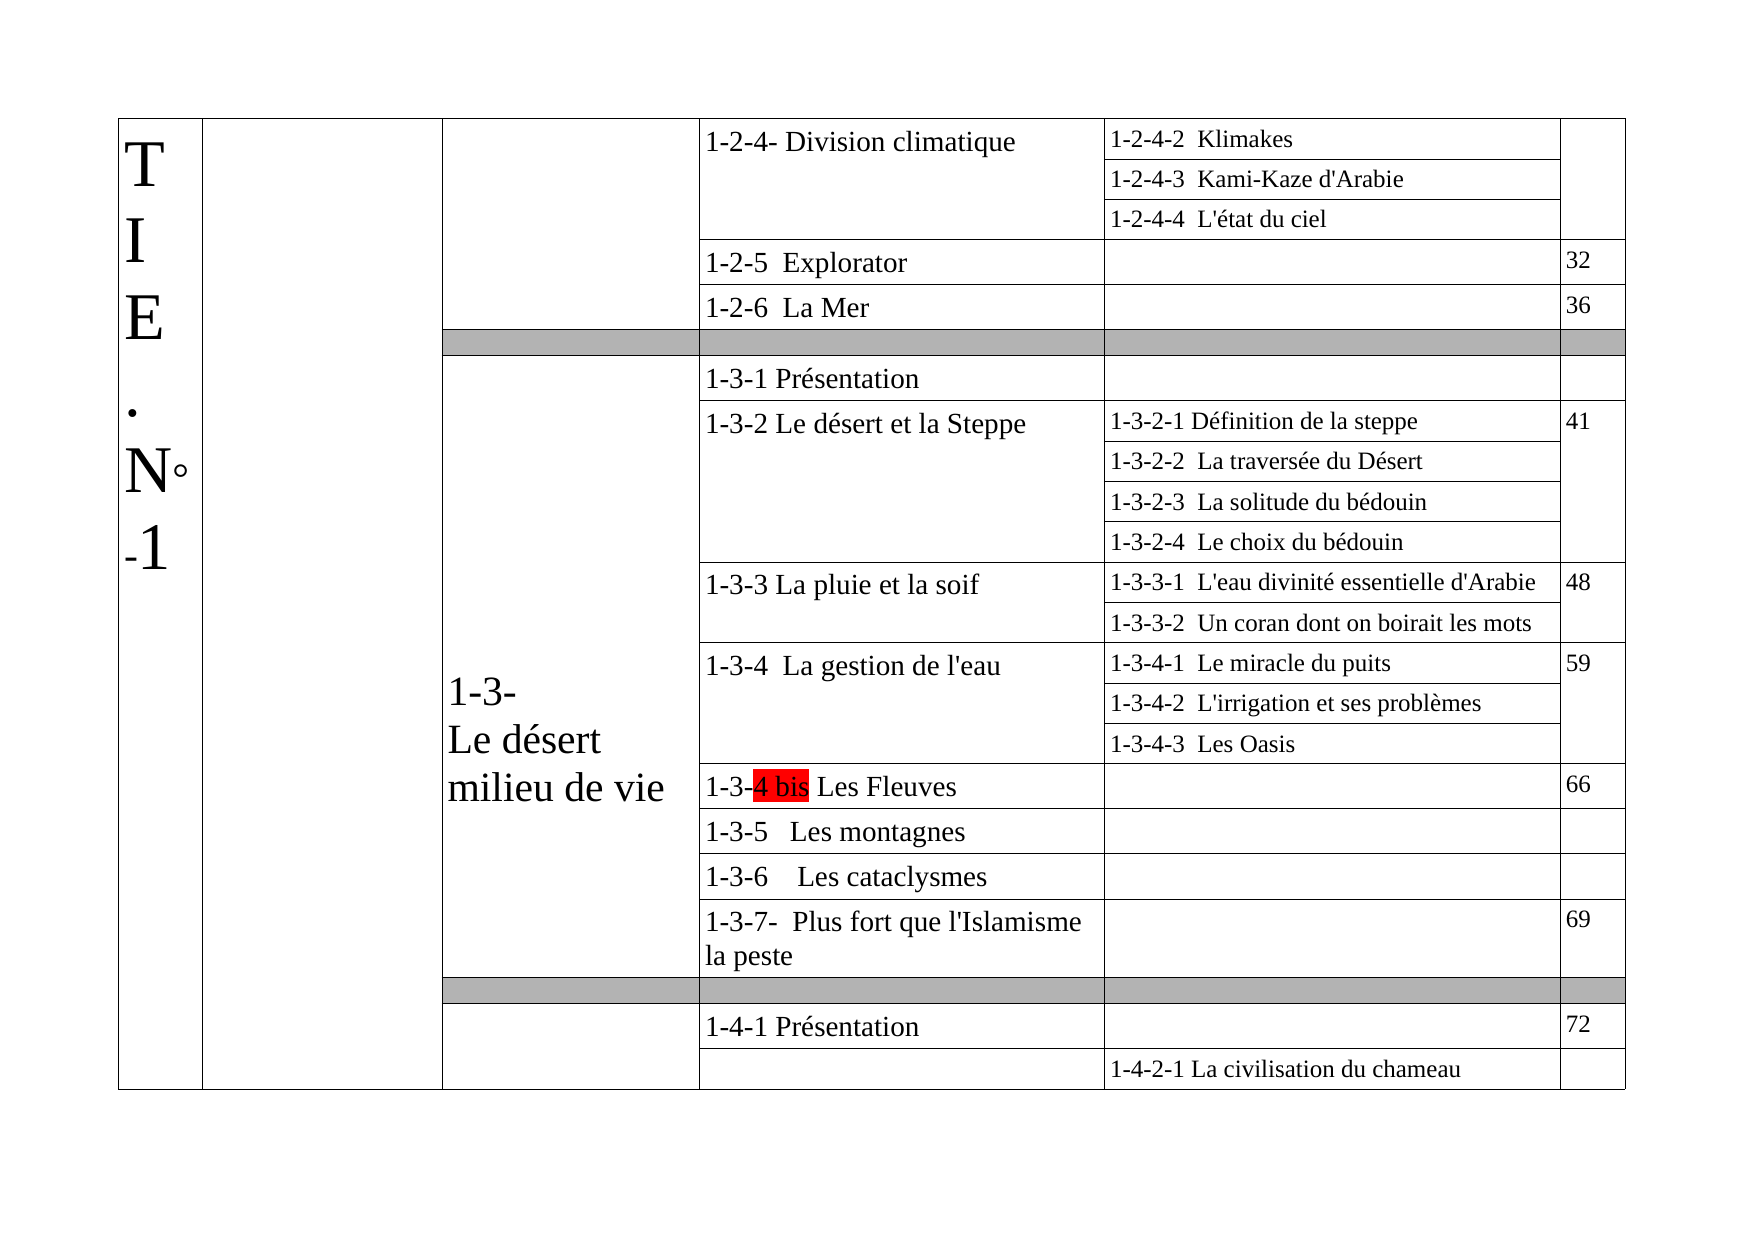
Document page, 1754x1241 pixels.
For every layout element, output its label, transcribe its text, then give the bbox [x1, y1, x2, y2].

table_cell [1105, 356, 1560, 400]
table_cell 1-2-4-2 Klimakes [1105, 119, 1560, 158]
table_cell [1105, 900, 1560, 977]
table_cell [1105, 809, 1560, 853]
table_cell [700, 1049, 1104, 1088]
table_cell 1-2-5 Explorator [700, 240, 1104, 284]
table_cell 72 [1561, 1004, 1625, 1048]
table_cell 1-4-2-1 La civilisation du chameau [1105, 1049, 1560, 1088]
table_cell 1-3-2-4 Le choix du bédouin [1105, 522, 1560, 562]
table_cell 1-3-4-1 Le miracle du puits [1105, 643, 1560, 682]
table_cell 36 [1561, 285, 1625, 329]
table_cell 1-3-4-3 Les Oasis [1105, 724, 1560, 763]
table_cell 1-2-4- Division climatique [700, 119, 1104, 239]
table_cell 1-2-4-3 Kami-Kaze d'Arabie [1105, 160, 1560, 199]
table_cell 1-2-4-4 L'état du ciel [1105, 200, 1560, 239]
table_cell 1-3-4 La gestion de l'eau [700, 643, 1104, 763]
table_cell [1561, 330, 1625, 355]
table_cell [700, 978, 1104, 1003]
table_cell [1561, 119, 1625, 239]
table_cell 1-3-4 bis Les Fleuves [700, 764, 1104, 808]
table_cell [443, 1004, 699, 1088]
table_cell [1105, 285, 1560, 329]
table_cell [443, 978, 699, 1003]
table_cell [1561, 1049, 1625, 1088]
table_cell 41 [1561, 401, 1625, 562]
table_cell [1105, 764, 1560, 808]
table_cell [1561, 809, 1625, 853]
table_cell [443, 330, 699, 355]
table_cell 1-3-3-2 Un coran dont on boirait les mots [1105, 603, 1560, 642]
table_cell 1-4-1 Présentation [700, 1004, 1104, 1048]
table_cell 48 [1561, 563, 1625, 642]
table_cell [443, 119, 699, 329]
table_cell [1105, 1004, 1560, 1048]
table_cell 1-3-6 Les cataclysmes [700, 854, 1104, 898]
table_cell 1-3-2 Le désert et la Steppe [700, 401, 1104, 562]
table_cell [1561, 356, 1625, 400]
table_cell 59 [1561, 643, 1625, 763]
table_cell 1-3-2-3 La solitude du bédouin [1105, 482, 1560, 521]
table_cell 1-3-2-2 La traversée du Désert [1105, 442, 1560, 481]
table_cell 1-3- Le désert milieu de vie [443, 356, 699, 977]
table_cell [700, 330, 1104, 355]
table_cell 1-3-1 Présentation [700, 356, 1104, 400]
table_cell 32 [1561, 240, 1625, 284]
table_cell [1561, 978, 1625, 1003]
table_cell 1-2-6 La Mer [700, 285, 1104, 329]
table_cell [1105, 240, 1560, 284]
table_cell [1105, 854, 1560, 898]
table_cell 1-3-2-1 Définition de la steppe [1105, 401, 1560, 441]
table_cell 1-3-3 La pluie et la soif [700, 563, 1104, 642]
table_cell [1105, 330, 1560, 355]
table_cell [203, 119, 442, 1088]
table_cell T I E . N° -1 [119, 119, 202, 1088]
table_cell 1-3-5 Les montagnes [700, 809, 1104, 853]
table_cell [1105, 978, 1560, 1003]
table_cell 66 [1561, 764, 1625, 808]
table_cell 69 [1561, 900, 1625, 977]
table_cell 1-3-4-2 L'irrigation et ses problèmes [1105, 684, 1560, 723]
table_cell [1561, 854, 1625, 898]
table_cell 1-3-3-1 L'eau divinité essentielle d'Arabie [1105, 563, 1560, 602]
table_cell 1-3-7- Plus fort que l'Islamisme la peste [700, 900, 1104, 977]
